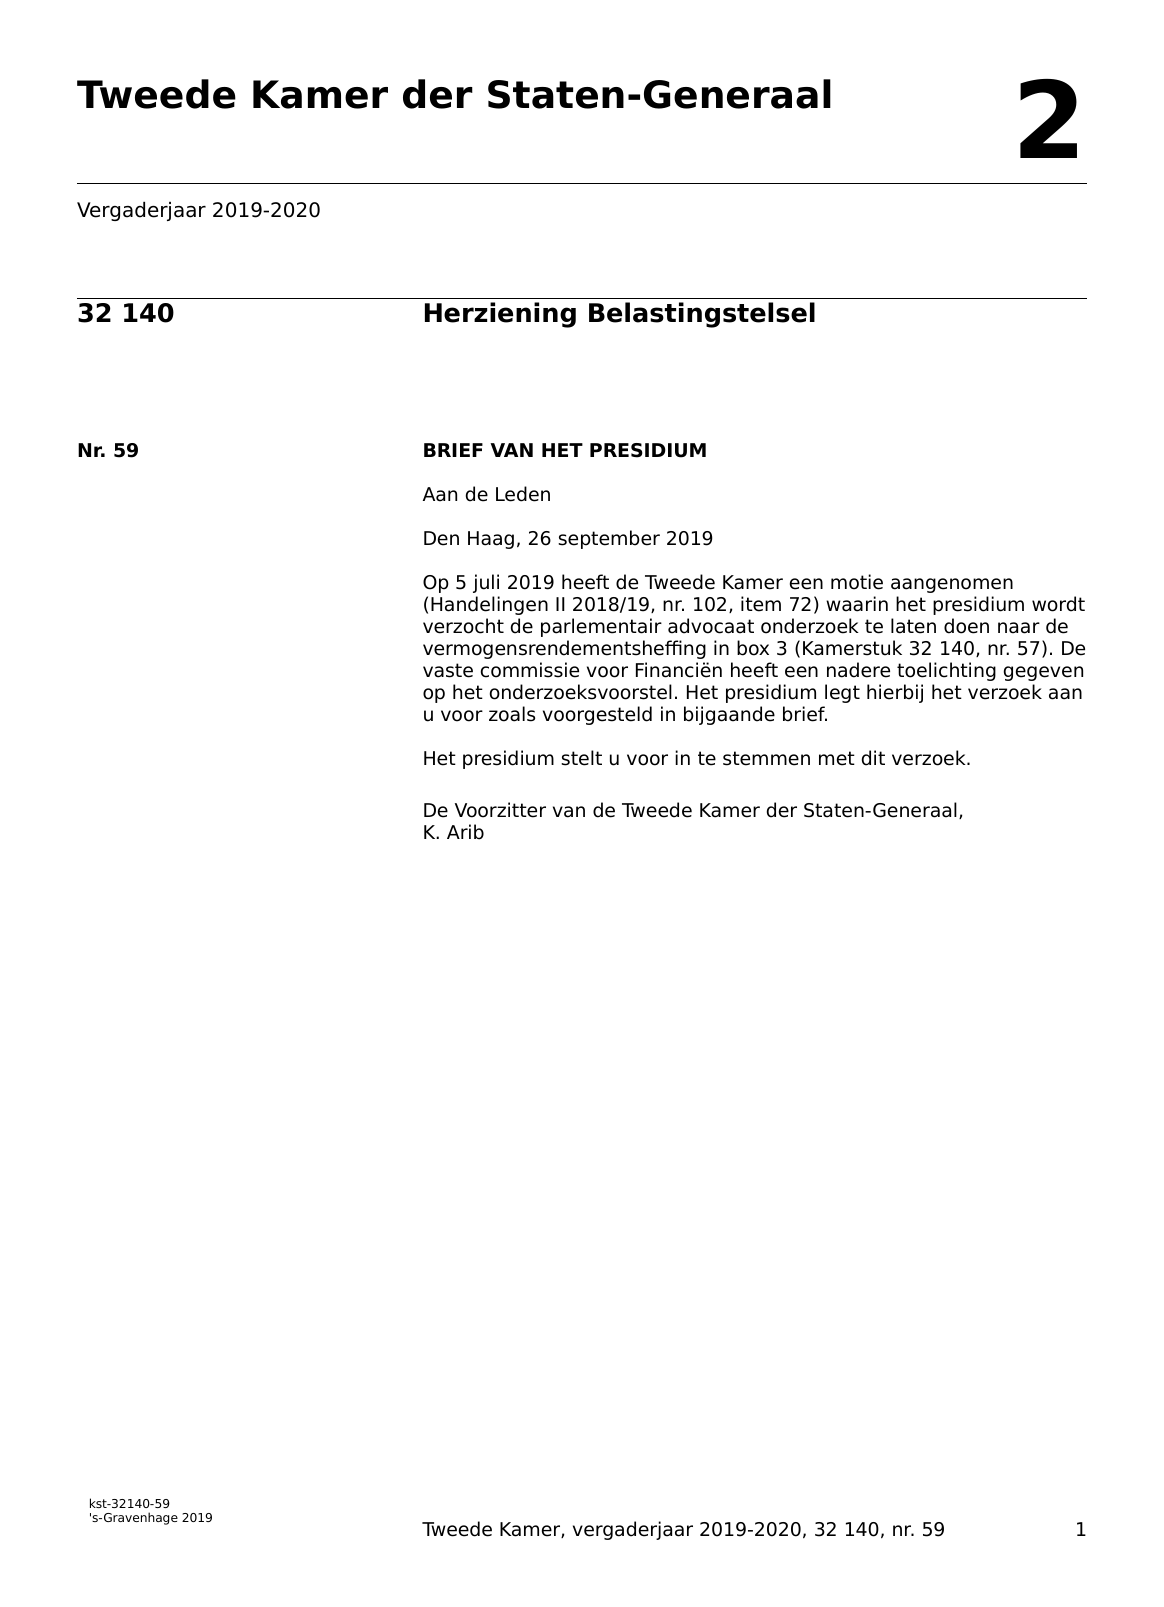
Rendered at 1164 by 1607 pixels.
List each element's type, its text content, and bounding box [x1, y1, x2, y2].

table_header Tweede Kamer der Staten-Generaal [77, 59, 886, 183]
text Op 5 juli 2019 heeft de Tweede Kamer een motie aangenomen (Handelingen II 2018/19, nr. 102, item 72) waarin het presidium wordt verzocht de parlementair advocaat onderzoek te laten doen naar de vermogensrendementsheffing in box 3 (Kamerstuk 32 140, nr. 57). De vaste commissie voor Financiën heeft een nadere toelichting gegeven op het onderzoeksvoorstel. Het presidium legt hierbij het verzoek aan u voor zoals voorgesteld in bijgaande brief. [422, 572, 1087, 726]
subtitle Nr. 59 BRIEF VAN HET PRESIDIUM [77, 440, 1087, 462]
text Het presidium stelt u voor in te stemmen met dit verzoek. [422, 748, 1087, 770]
text 's-Gravenhage 2019 [88, 1511, 323, 1525]
table_header 2 [886, 59, 1087, 183]
table_cell Vergaderjaar 2019-2020 [77, 184, 1087, 298]
text Den Haag, 26 september 2019 [422, 528, 1087, 550]
text kst-32140-59 [88, 1497, 323, 1511]
subtitle 32 140 Herziening Belastingstelsel [77, 299, 1087, 329]
text De Voorzitter van de Tweede Kamer der Staten-Generaal, K. Arib [422, 800, 1087, 844]
text Aan de Leden [422, 484, 1087, 506]
